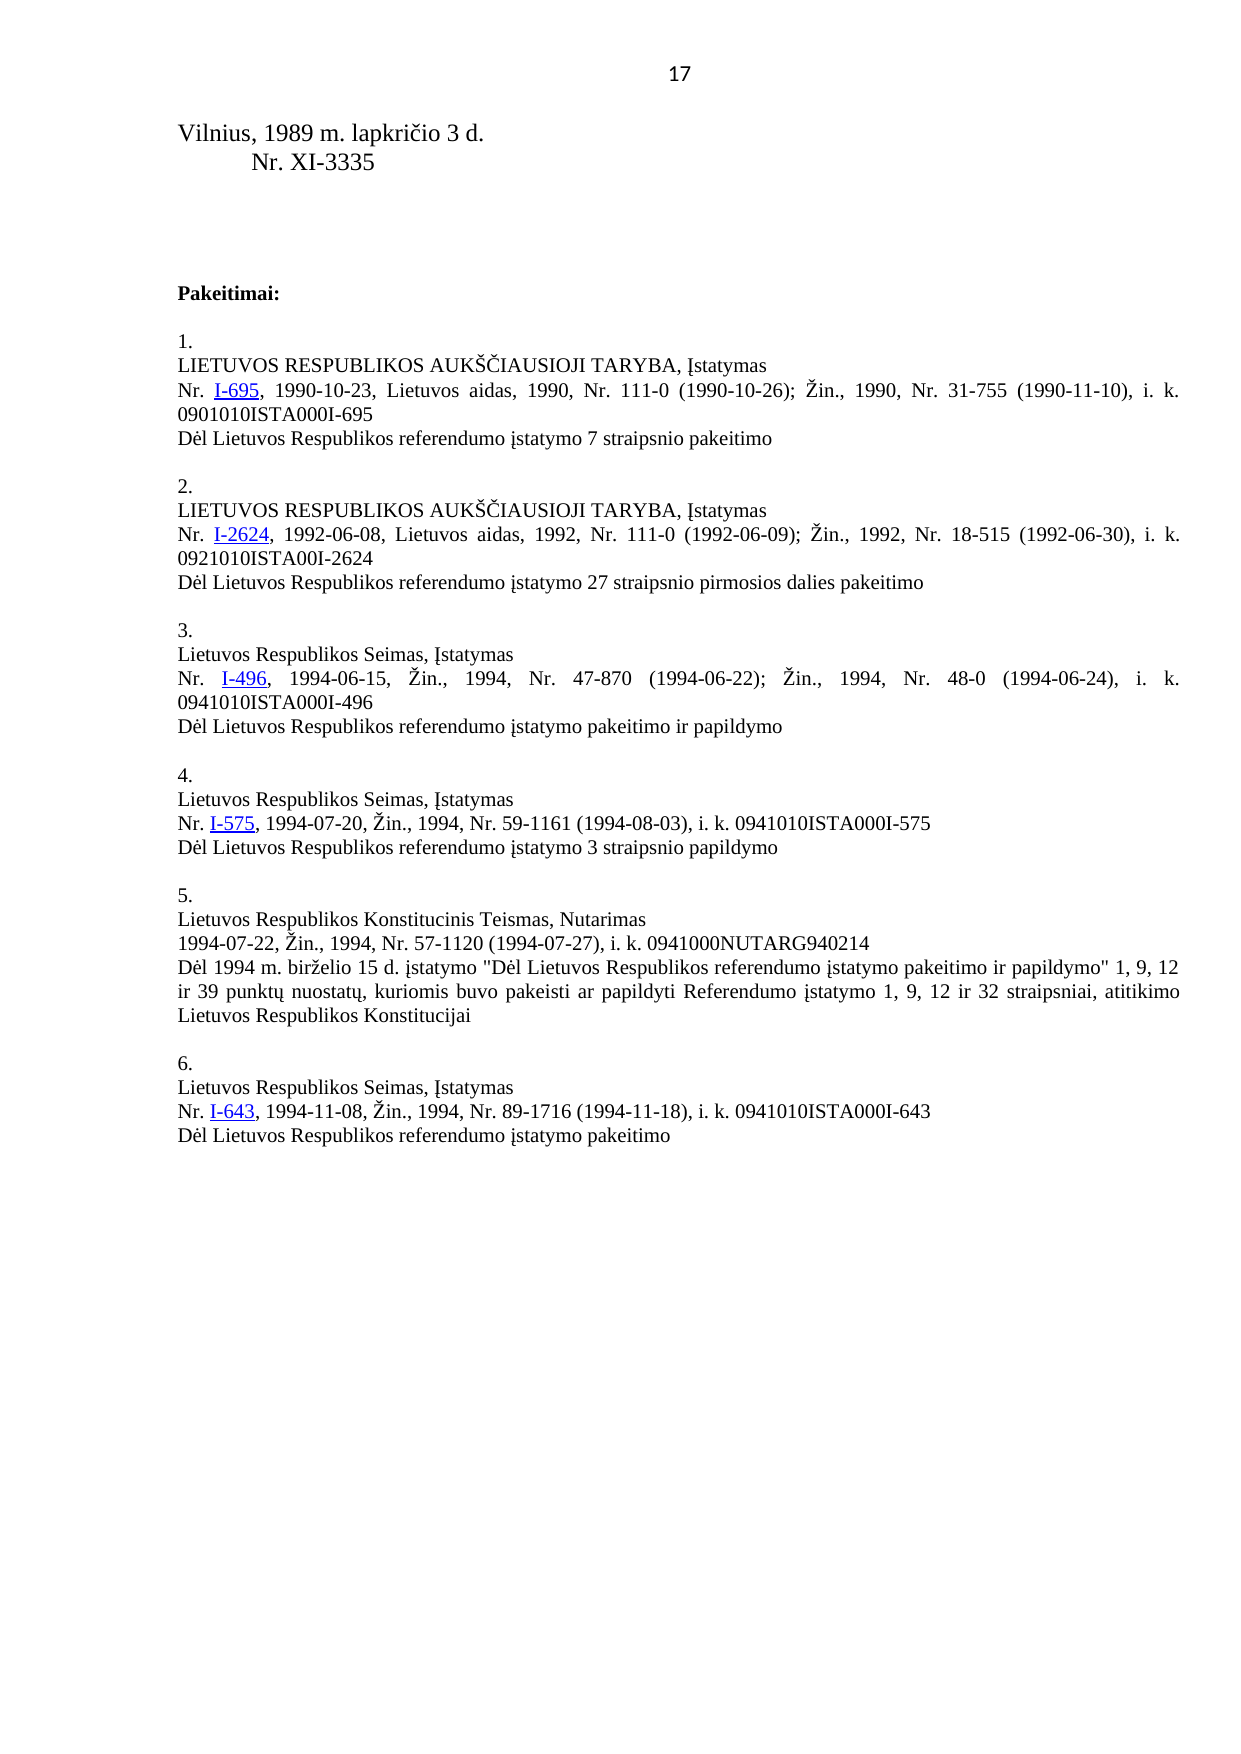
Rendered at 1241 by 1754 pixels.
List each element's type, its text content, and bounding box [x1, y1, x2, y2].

text LIETUVOS RESPUBLIKOS AUKŠČIAUSIOJI TARYBA, Įstatymas [177, 353, 1181, 377]
text Dėl Lietuvos Respublikos referendumo įstatymo 3 straipsnio papildymo [177, 835, 1181, 859]
text Lietuvos Respublikos Seimas, Įstatymas [177, 787, 1181, 811]
text Nr. I-695, 1990-10-23, Lietuvos aidas, 1990, Nr. 111-0 (1990-10-26); Žin., 1990, Nr. 31-755 (1990-11-10), i. k. 0901010ISTA000I-695 [177, 377, 1181, 426]
text Nr. XI-3335 [177, 147, 1181, 176]
text Pakeitimai: [177, 281, 1181, 305]
text Dėl Lietuvos Respublikos referendumo įstatymo 7 straipsnio pakeitimo [177, 426, 1181, 450]
text LIETUVOS RESPUBLIKOS AUKŠČIAUSIOJI TARYBA, Įstatymas [177, 498, 1181, 522]
text Dėl Lietuvos Respublikos referendumo įstatymo pakeitimo [177, 1123, 1181, 1147]
text 3. [177, 618, 1181, 642]
text 6. [177, 1051, 1181, 1075]
text Nr. I-2624, 1992-06-08, Lietuvos aidas, 1992, Nr. 111-0 (1992-06-09); Žin., 1992, Nr. 18-515 (1992-06-30), i. k. 0921010ISTA00I-2624 [177, 522, 1181, 570]
text Vilnius, 1989 m. lapkričio 3 d. [177, 118, 1181, 147]
text Lietuvos Respublikos Konstitucinis Teismas, Nutarimas [177, 907, 1181, 931]
text Lietuvos Respublikos Seimas, Įstatymas [177, 642, 1181, 666]
text Nr. I-496, 1994-06-15, Žin., 1994, Nr. 47-870 (1994-06-22); Žin., 1994, Nr. 48-0 (1994-06-24), i. k. 0941010ISTA000I-496 [177, 666, 1181, 714]
text 1. [177, 329, 1181, 353]
text Nr. I-575, 1994-07-20, Žin., 1994, Nr. 59-1161 (1994-08-03), i. k. 0941010ISTA000I-575 [177, 811, 1181, 835]
text 4. [177, 762, 1181, 787]
text Nr. I-643, 1994-11-08, Žin., 1994, Nr. 89-1716 (1994-11-18), i. k. 0941010ISTA000I-643 [177, 1099, 1181, 1123]
text Lietuvos Respublikos Seimas, Įstatymas [177, 1075, 1181, 1099]
text Dėl 1994 m. birželio 15 d. įstatymo "Dėl Lietuvos Respublikos referendumo įstatymo pakeitimo ir papildymo" 1, 9, 12 ir 39 punktų nuostatų, kuriomis buvo pakeisti ar papildyti Referendumo įstatymo 1, 9, 12 ir 32 straipsniai, atitikimo Lietuvos Respublikos Konstitucijai [177, 955, 1181, 1027]
text 1994-07-22, Žin., 1994, Nr. 57-1120 (1994-07-27), i. k. 0941000NUTARG940214 [177, 931, 1181, 955]
text Dėl Lietuvos Respublikos referendumo įstatymo pakeitimo ir papildymo [177, 714, 1181, 738]
text 5. [177, 883, 1181, 907]
text 2. [177, 474, 1181, 498]
text Dėl Lietuvos Respublikos referendumo įstatymo 27 straipsnio pirmosios dalies pakeitimo [177, 570, 1181, 594]
